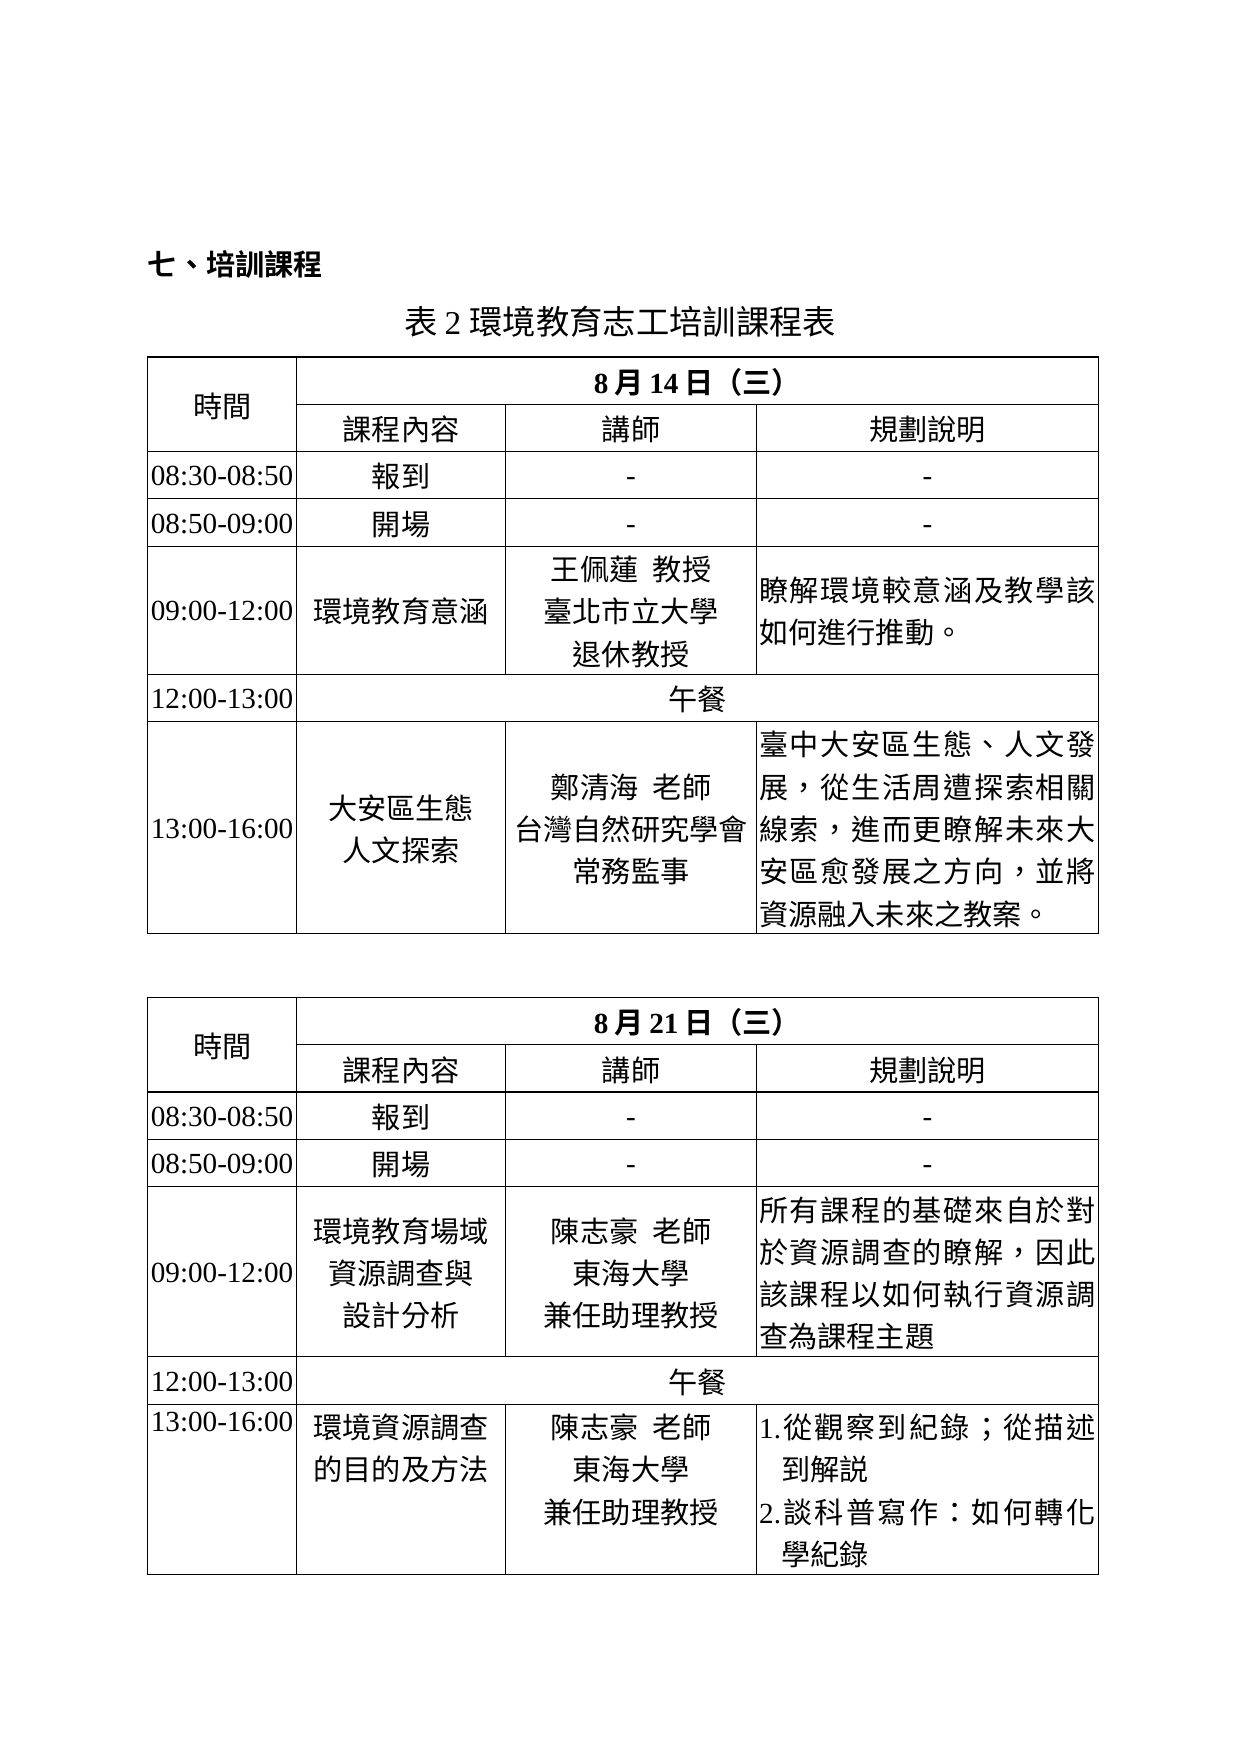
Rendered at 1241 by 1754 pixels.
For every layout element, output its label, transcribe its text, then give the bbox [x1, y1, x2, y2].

table_cell - [757, 1093, 1098, 1139]
table_header 8月14日（三） [297, 358, 1098, 404]
table_cell 瞭解環境較意涵及教學該如何進行推動。 [757, 547, 1098, 673]
table_header 時間 [148, 358, 296, 451]
table_cell 鄭清海 老師 台灣自然研究學會 常務監事 [506, 722, 756, 933]
table_cell 課程內容 [297, 1045, 505, 1091]
table_cell 開場 [297, 1140, 505, 1186]
text 七、培訓課程 [148, 221, 1092, 283]
table_cell 開場 [297, 499, 505, 546]
table_cell 13:00-16:00 [148, 722, 296, 933]
table_cell 13:00-16:00 [148, 1405, 296, 1574]
table_cell 午餐 [297, 1357, 1098, 1403]
table_cell - [757, 452, 1098, 498]
table_cell - [506, 1140, 756, 1186]
table_cell 1.從觀察到紀錄；從描述到解説 2.談科普寫作：如何轉化學紀錄 [757, 1405, 1098, 1574]
table_cell 講師 [506, 1045, 756, 1091]
table_cell 課程內容 [297, 405, 505, 451]
table_cell 12:00-13:00 [148, 1357, 296, 1403]
table_cell 講師 [506, 405, 756, 451]
table_cell 陳志豪 老師 東海大學 兼任助理教授 [506, 1405, 756, 1574]
table_cell - [506, 1093, 756, 1139]
table_cell 09:00-12:00 [148, 1187, 296, 1356]
table_cell 午餐 [297, 675, 1098, 721]
table_cell 報到 [297, 452, 505, 498]
text 表2 環境教育志工培訓課程表 [148, 296, 1092, 344]
table_cell 所有課程的基礎來自於對於資源調查的瞭解，因此該課程以如何執行資源調查為課程主題 [757, 1187, 1098, 1356]
table_cell 12:00-13:00 [148, 675, 296, 721]
table_cell 08:50-09:00 [148, 499, 296, 546]
table_header 時間 [148, 998, 296, 1091]
table_cell - [506, 452, 756, 498]
table_cell 大安區生態 人文探索 [297, 722, 505, 933]
table_cell 08:30-08:50 [148, 452, 296, 498]
table_cell - [757, 499, 1098, 546]
table_cell 報到 [297, 1093, 505, 1139]
table_cell 08:30-08:50 [148, 1093, 296, 1139]
table_cell 09:00-12:00 [148, 547, 296, 673]
table_cell 環境資源調查的目的及方法 [297, 1405, 505, 1574]
table_cell - [506, 499, 756, 546]
table_header 8月21日（三） [297, 998, 1098, 1044]
table_cell 規劃說明 [757, 1045, 1098, 1091]
table_cell 規劃說明 [757, 405, 1098, 451]
table_cell 陳志豪 老師 東海大學 兼任助理教授 [506, 1187, 756, 1356]
table_cell - [757, 1140, 1098, 1186]
table_cell 環境教育意涵 [297, 547, 505, 673]
table_cell 環境教育場域資源調查與 設計分析 [297, 1187, 505, 1356]
table_cell 臺中大安區生態、人文發展，從生活周遭探索相關線索，進而更瞭解未來大安區愈發展之方向，並將資源融入未來之教案。 [757, 722, 1098, 933]
table_cell 08:50-09:00 [148, 1140, 296, 1186]
table_cell 王佩蓮 教授 臺北市立大學 退休教授 [506, 547, 756, 673]
